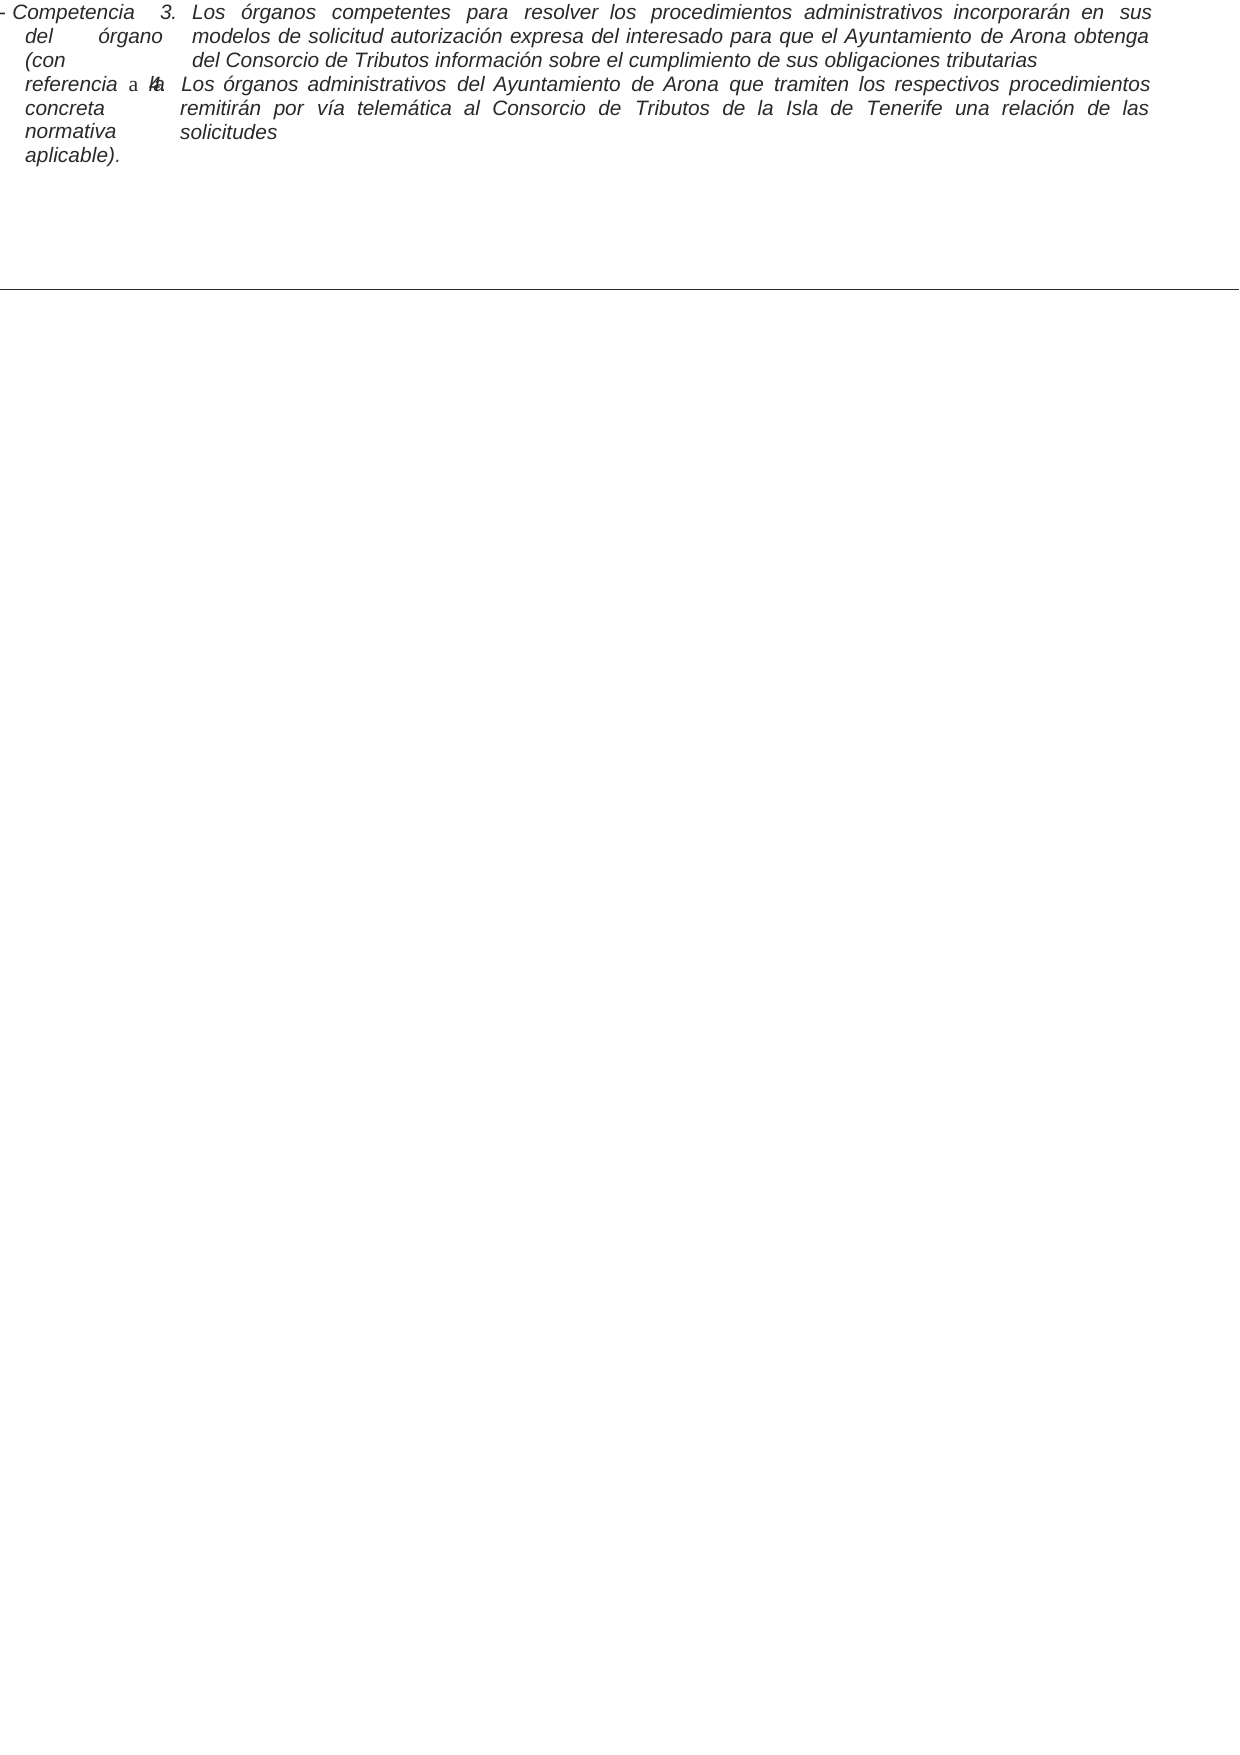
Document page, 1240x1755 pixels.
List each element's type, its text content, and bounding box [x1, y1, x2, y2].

list Competencia del órgano (con referencia a la concreta normativa aplicable). [0, 0, 165, 168]
list Los órganos competentes para resolver los procedimientos administrativos incorporarán en sus modelos de solicitud autorización expresa del interesado para que el Ayuntamiento de Arona obtenga del Consorcio de Tributos información sobre el cumplimiento de sus obligaciones tributarias [181, 0, 1152, 72]
list Los órganos administrativos del Ayuntamiento de Arona que tramiten los respectivos procedimientos remitirán por vía telemática al Consorcio de Tributos de la Isla de Tenerife una relación de las solicitudes [169, 72, 1150, 144]
